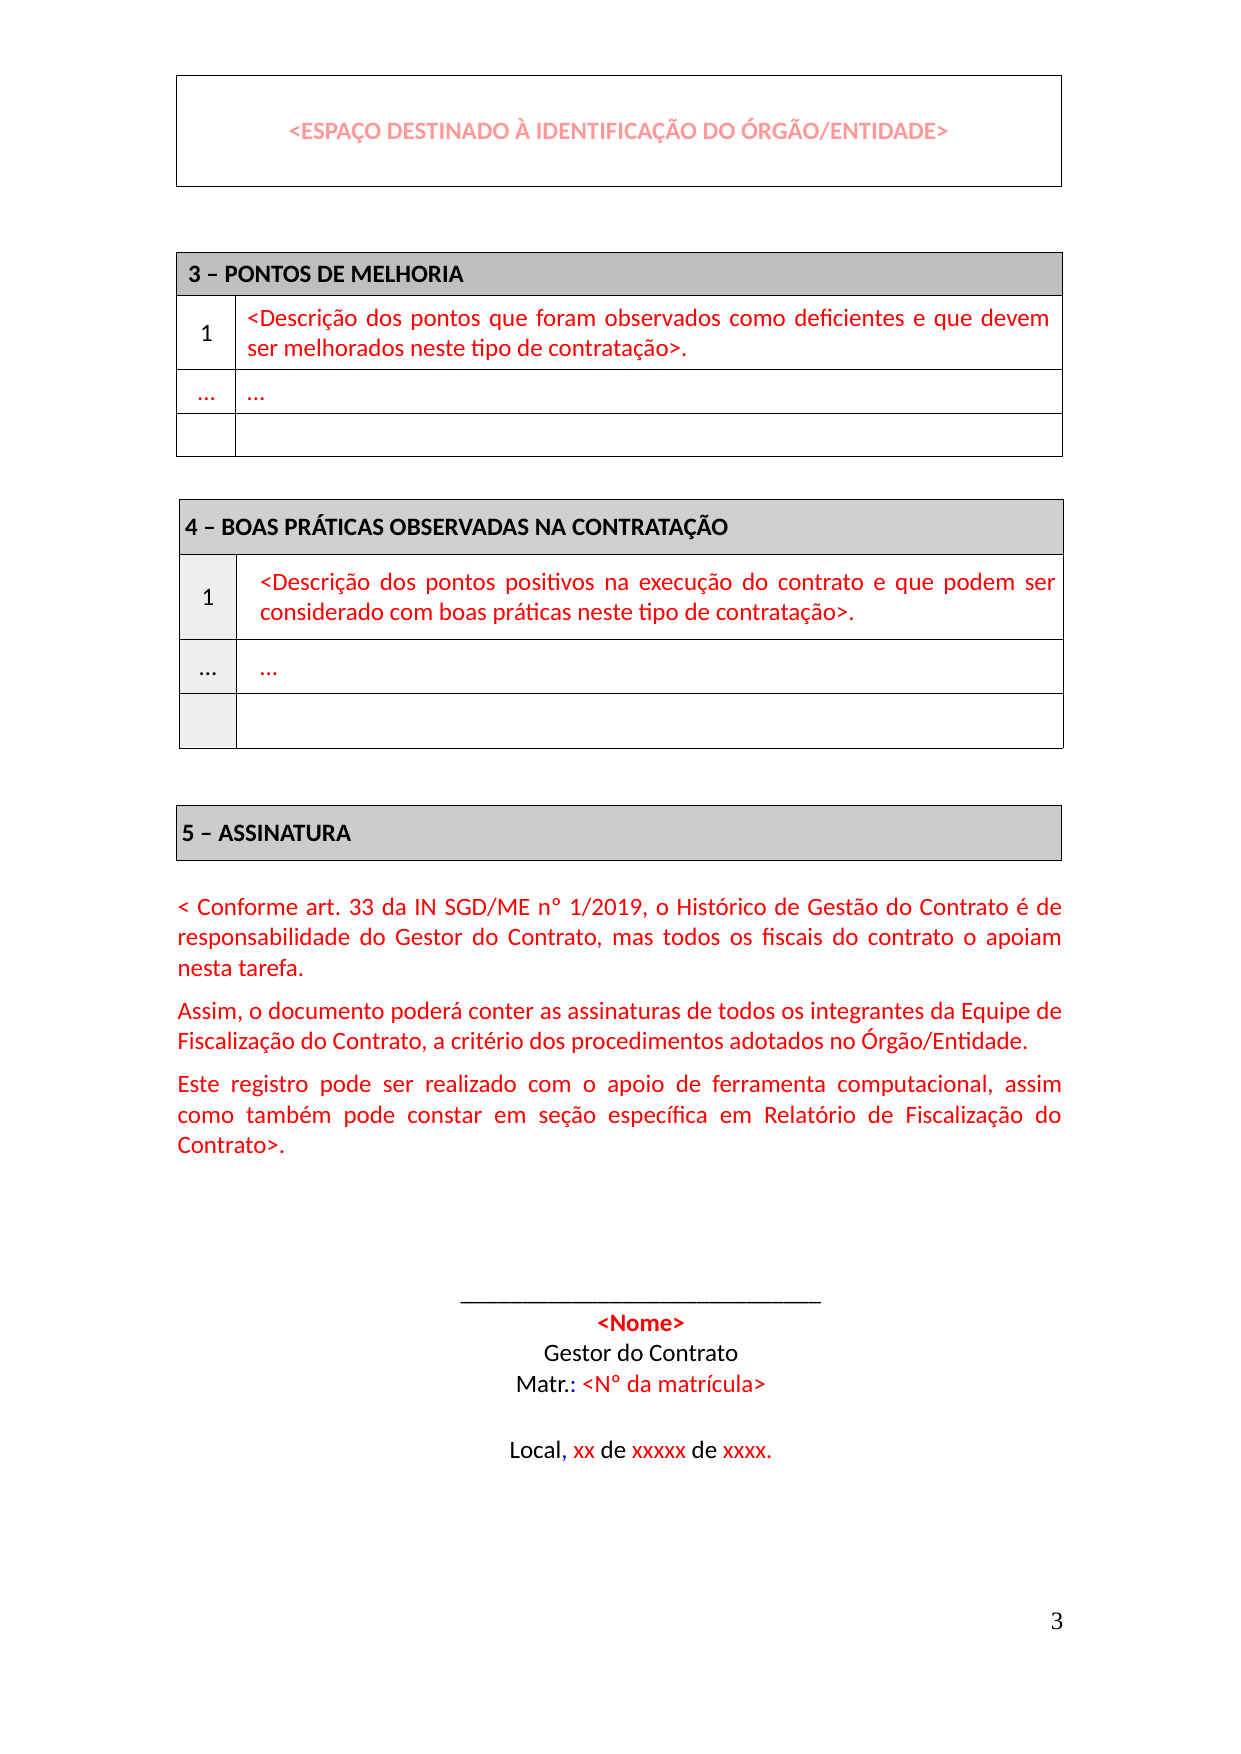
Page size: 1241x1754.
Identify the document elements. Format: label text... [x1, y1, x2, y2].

text Assim, o documento poderá conter as assinaturas de todos os integrantes da Equipe de Fiscalização do Contrato, a critério dos procedimentos adotados no Órgão/Entidade. [177, 995, 1063, 1056]
table_cell … [237, 640, 1063, 693]
table_cell [180, 694, 236, 747]
table_cell <Descrição dos pontos que foram observados como deficientes e que devem ser melhorados neste tipo de contratação>. [236, 296, 1062, 369]
table_cell … [177, 370, 235, 412]
table_cell 1 [180, 555, 236, 639]
table_cell … [180, 640, 236, 693]
table_cell [236, 414, 1062, 456]
text Este registro pode ser realizado com o apoio de ferramenta computacional, assim como também pode constar em seção específica em Relatório de Fiscalização do Contrato>. [177, 1068, 1063, 1160]
table_cell [177, 414, 235, 456]
text Gestor do Contrato [218, 1337, 1063, 1368]
table_cell 1 [177, 296, 235, 369]
table_cell [237, 694, 1063, 747]
table_header 3 – PONTOS DE MELHORIA [177, 253, 1062, 295]
table_header 4 – BOAS PRÁTICAS OBSERVADAS NA CONTRATAÇÃO [180, 500, 1063, 554]
text < Conforme art. 33 da IN SGD/ME nº 1/2019, o Histórico de Gestão do Contrato é de responsabilidade do Gestor do Contrato, mas todos os fiscais do contrato o apoiam nesta tarefa. [177, 891, 1063, 982]
table_cell … [236, 370, 1062, 412]
text _____________________________ [218, 1276, 1063, 1307]
text Local, xx de xxxxx de xxxx. [218, 1435, 1063, 1465]
text Matr.: <Nº da matrícula> [218, 1368, 1063, 1398]
table_header 5 – ASSINATURA [177, 806, 1061, 860]
table_cell <Descrição dos pontos positivos na execução do contrato e que podem ser considerado com boas práticas neste tipo de contratação>. [237, 555, 1063, 639]
text <Nome> [218, 1307, 1063, 1337]
